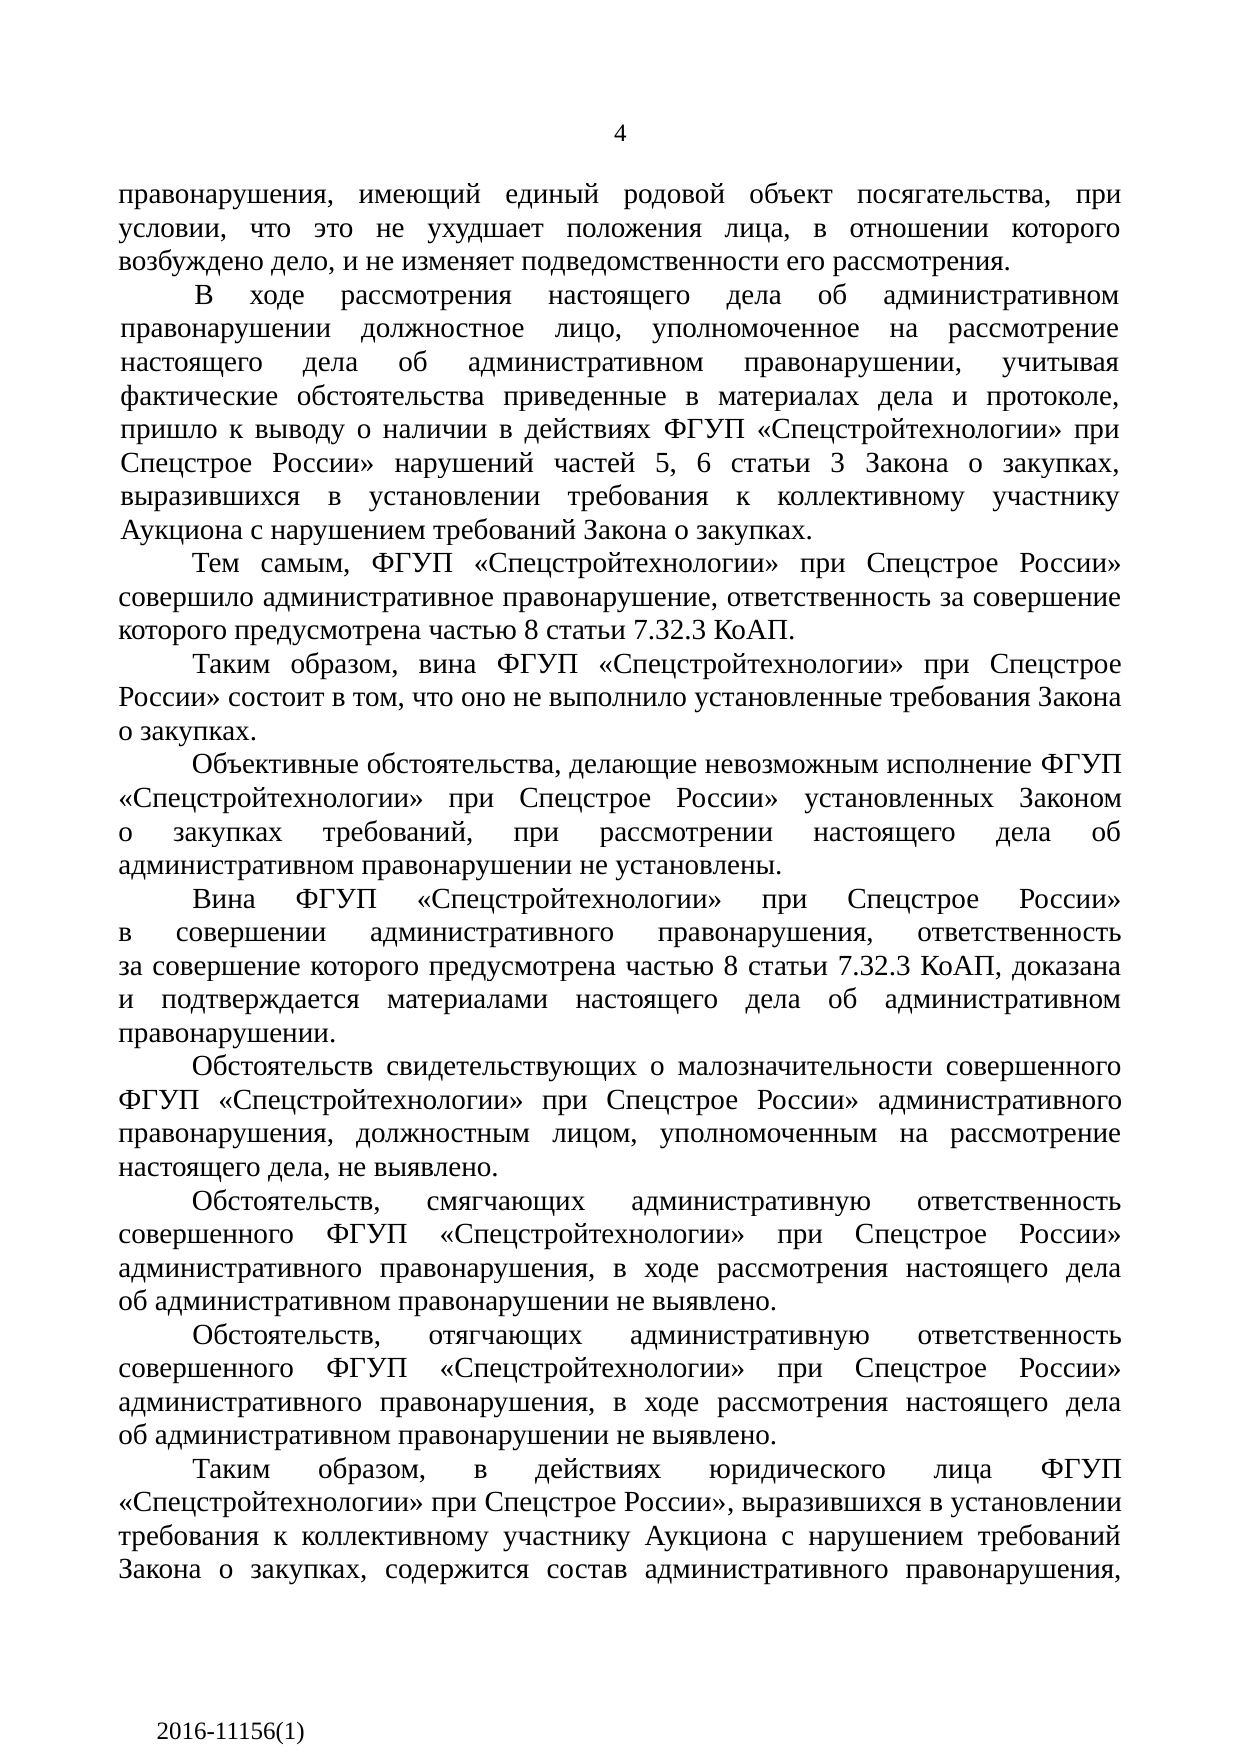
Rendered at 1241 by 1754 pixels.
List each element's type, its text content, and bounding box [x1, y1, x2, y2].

text Обстоятельств, смягчающих административную ответственность совершенного ФГУП «Спецстройтехнологии» при Спецстрое России» административного правонарушения, в ходе рассмотрения настоящего дела об административном правонарушении не выявлено. [118, 1183, 1122, 1317]
text Обстоятельств, отягчающих административную ответственность совершенного ФГУП «Спецстройтехнологии» при Спецстрое России» административного правонарушения, в ходе рассмотрения настоящего дела об административном правонарушении не выявлено. [118, 1317, 1122, 1451]
text Объективные обстоятельства, делающие невозможным исполнение ФГУП «Спецстройтехнологии» при Спецстрое России» установленных Законом о закупках требований, при рассмотрении настоящего дела об административном правонарушении не установлены. [118, 747, 1122, 881]
text Обстоятельств свидетельствующих о малозначительности совершенного ФГУП «Спецстройтехнологии» при Спецстрое России» административного правонарушения, должностным лицом, уполномоченным на рассмотрение настоящего дела, не выявлено. [118, 1048, 1122, 1183]
text Тем самым, ФГУП «Спецстройтехнологии» при Спецстрое России» совершило административное правонарушение, ответственность за совершение которого предусмотрена частью 8 статьи 7.32.3 КоАП. [118, 545, 1122, 646]
text Вина ФГУП «Спецстройтехнологии» при Спецстрое России» в совершении административного правонарушения, ответственность за совершение которого предусмотрена частью 8 статьи 7.32.3 КоАП, доказана и подтверждается материалами настоящего дела об административном правонарушении. [118, 881, 1122, 1048]
text В ходе рассмотрения настоящего дела об административном правонарушении должностное лицо, уполномоченное на рассмотрение настоящего дела об административном правонарушении, учитывая фактические обстоятельства приведенные в материалах дела и протоколе, пришло к выводу о наличии в действиях ФГУП «Спецстройтехнологии» при Спецстрое России» нарушений частей 5, 6 статьи 3 Закона о закупках, выразившихся в установлении требования к коллективному участнику Аукциона с нарушением требований Закона о закупках. [120, 277, 1120, 545]
text Таким образом, в действиях юридического лица ФГУП «Спецстройтехнологии» при Спецстрое России», выразившихся в установлении требования к коллективному участнику Аукциона с нарушением требований Закона о закупках, содержится состав административного правонарушения, [118, 1451, 1122, 1585]
text правонарушения, имеющий единый родовой объект посягательства, при условии, что это не ухудшает положения лица, в отношении которого возбуждено дело, и не изменяет подведомственности его рассмотрения. [118, 176, 1122, 277]
text Таким образом, вина ФГУП «Спецстройтехнологии» при Спецстрое России» состоит в том, что оно не выполнило установленные требования Закона о закупках. [118, 646, 1122, 747]
